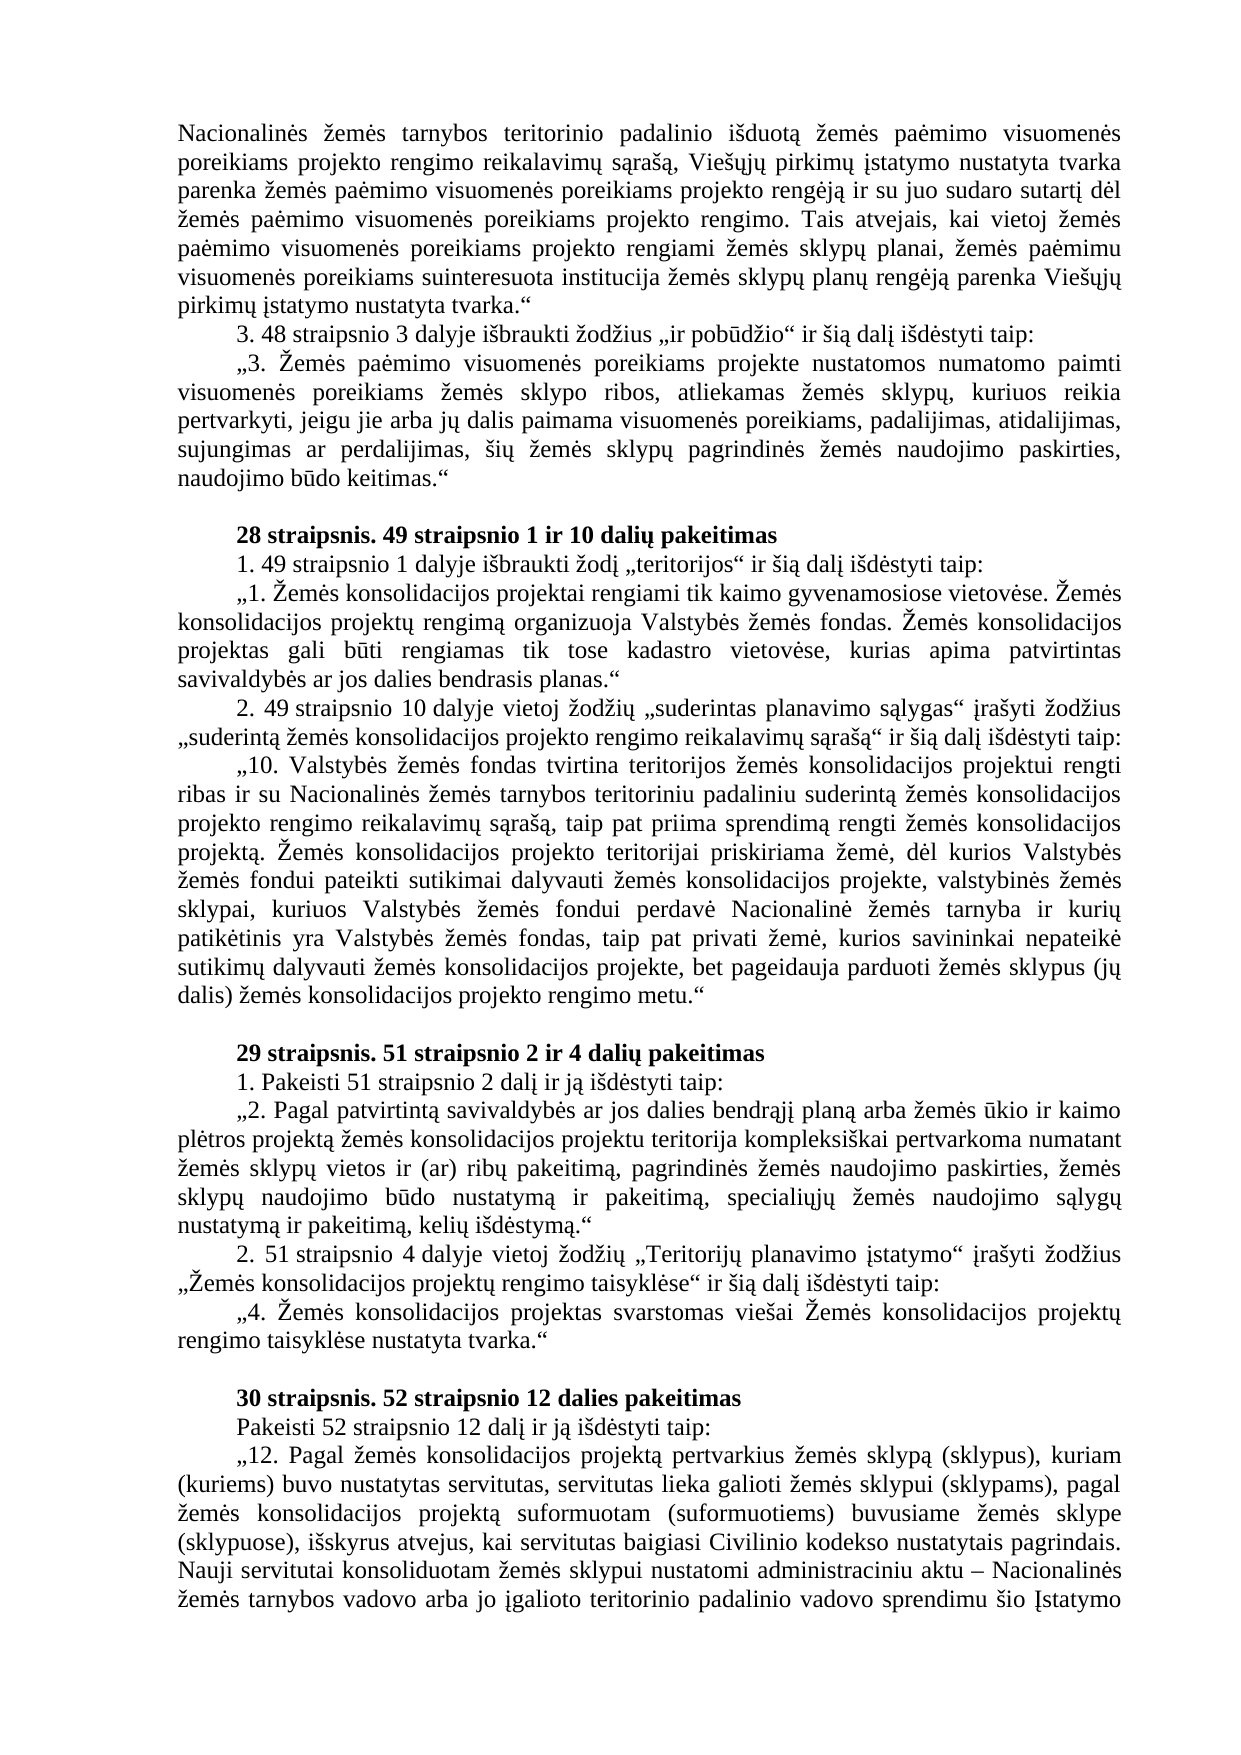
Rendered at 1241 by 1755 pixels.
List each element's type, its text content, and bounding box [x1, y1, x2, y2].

text „2. Pagal patvirtintą savivaldybės ar jos dalies bendrąjį planą arba žemės ūkio ir kaimo plėtros projektą žemės konsolidacijos projektu teritorija kompleksiškai pertvarkoma numatant žemės sklypų vietos ir (ar) ribų pakeitimą, pagrindinės žemės naudojimo paskirties, žemės sklypų naudojimo būdo nustatymą ir pakeitimą, specialiųjų žemės naudojimo sąlygų nustatymą ir pakeitimą, kelių išdėstymą.“ [177, 1096, 1122, 1239]
text Pakeisti 52 straipsnio 12 dalį ir ją išdėstyti taip: [177, 1412, 1122, 1441]
text 28 straipsnis. 49 straipsnio 1 ir 10 dalių pakeitimas [177, 521, 1122, 549]
text „4. Žemės konsolidacijos projektas svarstomas viešai Žemės konsolidacijos projektų rengimo taisyklėse nustatyta tvarka.“ [177, 1297, 1122, 1354]
text 1. Pakeisti 51 straipsnio 2 dalį ir ją išdėstyti taip: [177, 1067, 1122, 1096]
text 2. 51 straipsnio 4 dalyje vietoj žodžių „Teritorijų planavimo įstatymo“ įrašyti žodžius „Žemės konsolidacijos projektų rengimo taisyklėse“ ir šią dalį išdėstyti taip: [177, 1239, 1122, 1297]
text 1. 49 straipsnio 1 dalyje išbraukti žodį „teritorijos“ ir šią dalį išdėstyti taip: [177, 549, 1122, 578]
text „10. Valstybės žemės fondas tvirtina teritorijos žemės konsolidacijos projektui rengti ribas ir su Nacionalinės žemės tarnybos teritoriniu padaliniu suderintą žemės konsolidacijos projekto rengimo reikalavimų sąrašą, taip pat priima sprendimą rengti žemės konsolidacijos projektą. Žemės konsolidacijos projekto teritorijai priskiriama žemė, dėl kurios Valstybės žemės fondui pateikti sutikimai dalyvauti žemės konsolidacijos projekte, valstybinės žemės sklypai, kuriuos Valstybės žemės fondui perdavė Nacionalinė žemės tarnyba ir kurių patikėtinis yra Valstybės žemės fondas, taip pat privati žemė, kurios savininkai nepateikė sutikimų dalyvauti žemės konsolidacijos projekte, bet pageidauja parduoti žemės sklypus (jų dalis) žemės konsolidacijos projekto rengimo metu.“ [177, 751, 1122, 1009]
text „12. Pagal žemės konsolidacijos projektą pertvarkius žemės sklypą (sklypus), kuriam (kuriems) buvo nustatytas servitutas, servitutas lieka galioti žemės sklypui (sklypams), pagal žemės konsolidacijos projektą suformuotam (suformuotiems) buvusiame žemės sklype (sklypuose), išskyrus atvejus, kai servitutas baigiasi Civilinio kodekso nustatytais pagrindais. Nauji servitutai konsoliduotam žemės sklypui nustatomi administraciniu aktu – Nacionalinės žemės tarnybos vadovo arba jo įgalioto teritorinio padalinio vadovo sprendimu šio Įstatymo [177, 1441, 1122, 1613]
text 29 straipsnis. 51 straipsnio 2 ir 4 dalių pakeitimas [177, 1038, 1122, 1067]
text 30 straipsnis. 52 straipsnio 12 dalies pakeitimas [177, 1383, 1122, 1412]
text 2. 49 straipsnio 10 dalyje vietoj žodžių „suderintas planavimo sąlygas“ įrašyti žodžius „suderintą žemės konsolidacijos projekto rengimo reikalavimų sąrašą“ ir šią dalį išdėstyti taip: [177, 693, 1122, 751]
text „3. Žemės paėmimo visuomenės poreikiams projekte nustatomos numatomo paimti visuomenės poreikiams žemės sklypo ribos, atliekamas žemės sklypų, kuriuos reikia pertvarkyti, jeigu jie arba jų dalis paimama visuomenės poreikiams, padalijimas, atidalijimas, sujungimas ar perdalijimas, šių žemės sklypų pagrindinės žemės naudojimo paskirties, naudojimo būdo keitimas.“ [177, 348, 1122, 492]
text „1. Žemės konsolidacijos projektai rengiami tik kaimo gyvenamosiose vietovėse. Žemės konsolidacijos projektų rengimą organizuoja Valstybės žemės fondas. Žemės konsolidacijos projektas gali būti rengiamas tik tose kadastro vietovėse, kurias apima patvirtintas savivaldybės ar jos dalies bendrasis planas.“ [177, 578, 1122, 693]
text Nacionalinės žemės tarnybos teritorinio padalinio išduotą žemės paėmimo visuomenės poreikiams projekto rengimo reikalavimų sąrašą, Viešųjų pirkimų įstatymo nustatyta tvarka parenka žemės paėmimo visuomenės poreikiams projekto rengėją ir su juo sudaro sutartį dėl žemės paėmimo visuomenės poreikiams projekto rengimo. Tais atvejais, kai vietoj žemės paėmimo visuomenės poreikiams projekto rengiami žemės sklypų planai, žemės paėmimu visuomenės poreikiams suinteresuota institucija žemės sklypų planų rengėją parenka Viešųjų pirkimų įstatymo nustatyta tvarka.“ [177, 118, 1122, 319]
text 3. 48 straipsnio 3 dalyje išbraukti žodžius „ir pobūdžio“ ir šią dalį išdėstyti taip: [177, 319, 1122, 348]
